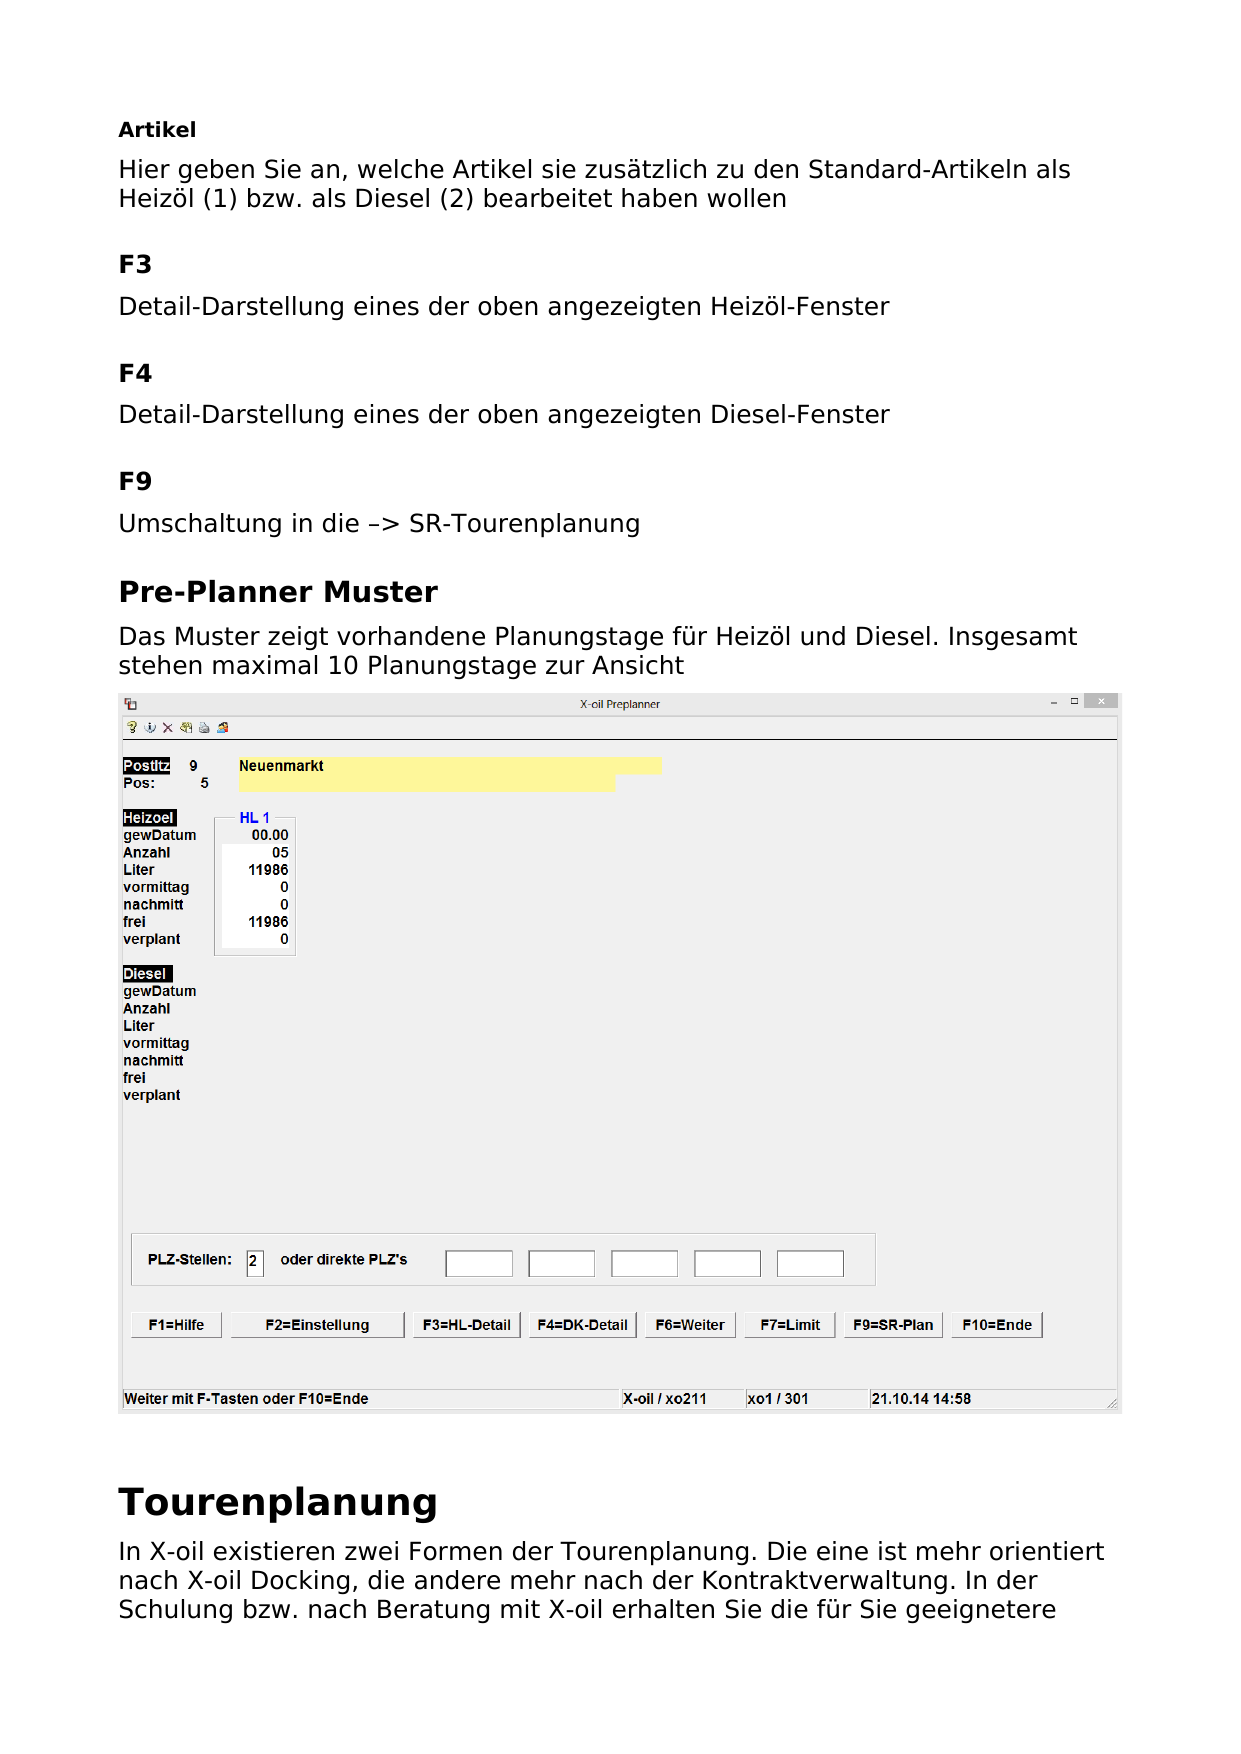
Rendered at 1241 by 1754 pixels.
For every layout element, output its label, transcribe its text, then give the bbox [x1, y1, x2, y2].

text Detail-Darstellung eines der oben angezeigten Diesel-Fenster [118, 401, 1122, 430]
subtitle Pre-Planner Muster [118, 576, 1122, 610]
subtitle Artikel [118, 118, 1122, 142]
text Das Muster zeigt vorhandene Planungstage für Heizöl und Diesel. Insgesamt stehen maximal 10 Planungstage zur Ansicht [118, 622, 1122, 681]
text Umschaltung in die –> SR-Tourenplanung [118, 509, 1122, 538]
picture [118, 693, 1123, 1414]
text Hier geben Sie an, welche Artikel sie zusätzlich zu den Standard-Artikeln als Heizöl (1) bzw. als Diesel (2) bearbeitet haben wollen [118, 155, 1122, 213]
subtitle F9 [118, 467, 1122, 497]
subtitle F4 [118, 359, 1122, 388]
text In X-oil existieren zwei Formen der Tourenplanung. Die eine ist mehr orientiert nach X-oil Docking, die andere mehr nach der Kontraktverwaltung. In der Schulung bzw. nach Beratung mit X-oil erhalten Sie die für Sie geeignetere [118, 1537, 1122, 1624]
text Detail-Darstellung eines der oben angezeigten Heizöl-Fenster [118, 292, 1122, 322]
subtitle Tourenplanung [118, 1481, 1122, 1524]
subtitle F3 [118, 251, 1122, 280]
